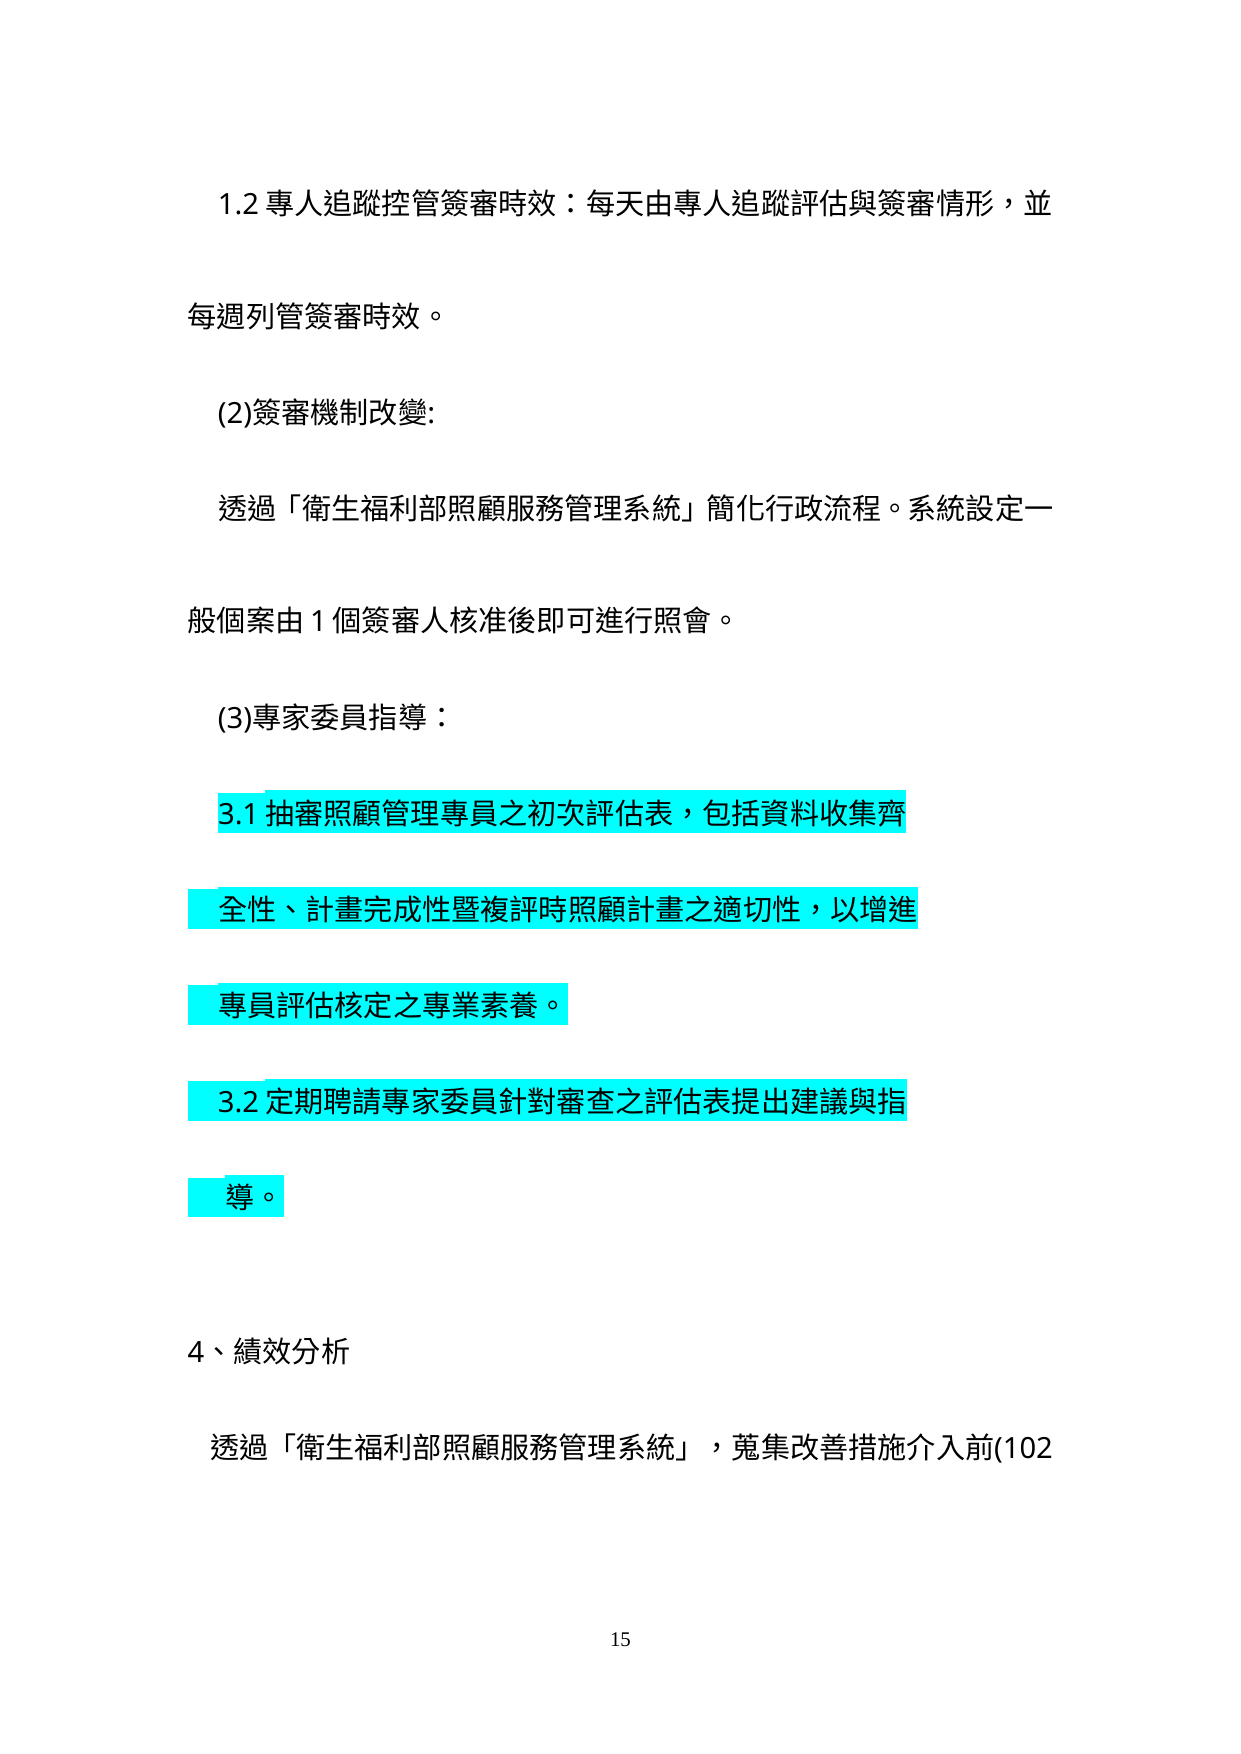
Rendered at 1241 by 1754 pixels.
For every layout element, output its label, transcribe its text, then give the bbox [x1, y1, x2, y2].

text 專員評估核定之專業素養。 [187, 966, 1053, 1041]
text 導。 [187, 1159, 1053, 1234]
text 4、績效分析 [187, 1312, 1053, 1387]
text 全性、計畫完成性暨複評時照顧計畫之適切性，以增進 [187, 870, 1053, 945]
text 3.2定期聘請專家委員針對審查之評估表提出建議與指 [187, 1062, 1053, 1137]
text 1.2專人追蹤控管簽審時效：每天由專人追蹤評估與簽審情形，並每週列管簽審時效。 [187, 164, 1053, 352]
text 透過「衛生福利部照顧服務管理系統」，蒐集改善措施介入前(102 [187, 1408, 1053, 1483]
text 透過「衛生福利部照顧服務管理系統」簡化行政流程。系統設定一般個案由1個簽審人核准後即可進行照會。 [187, 469, 1053, 657]
text (3)專家委員指導： [187, 678, 1053, 753]
text 3.1抽審照顧管理專員之初次評估表，包括資料收集齊 [187, 774, 1053, 849]
text (2)簽審機制改變: [187, 373, 1053, 448]
